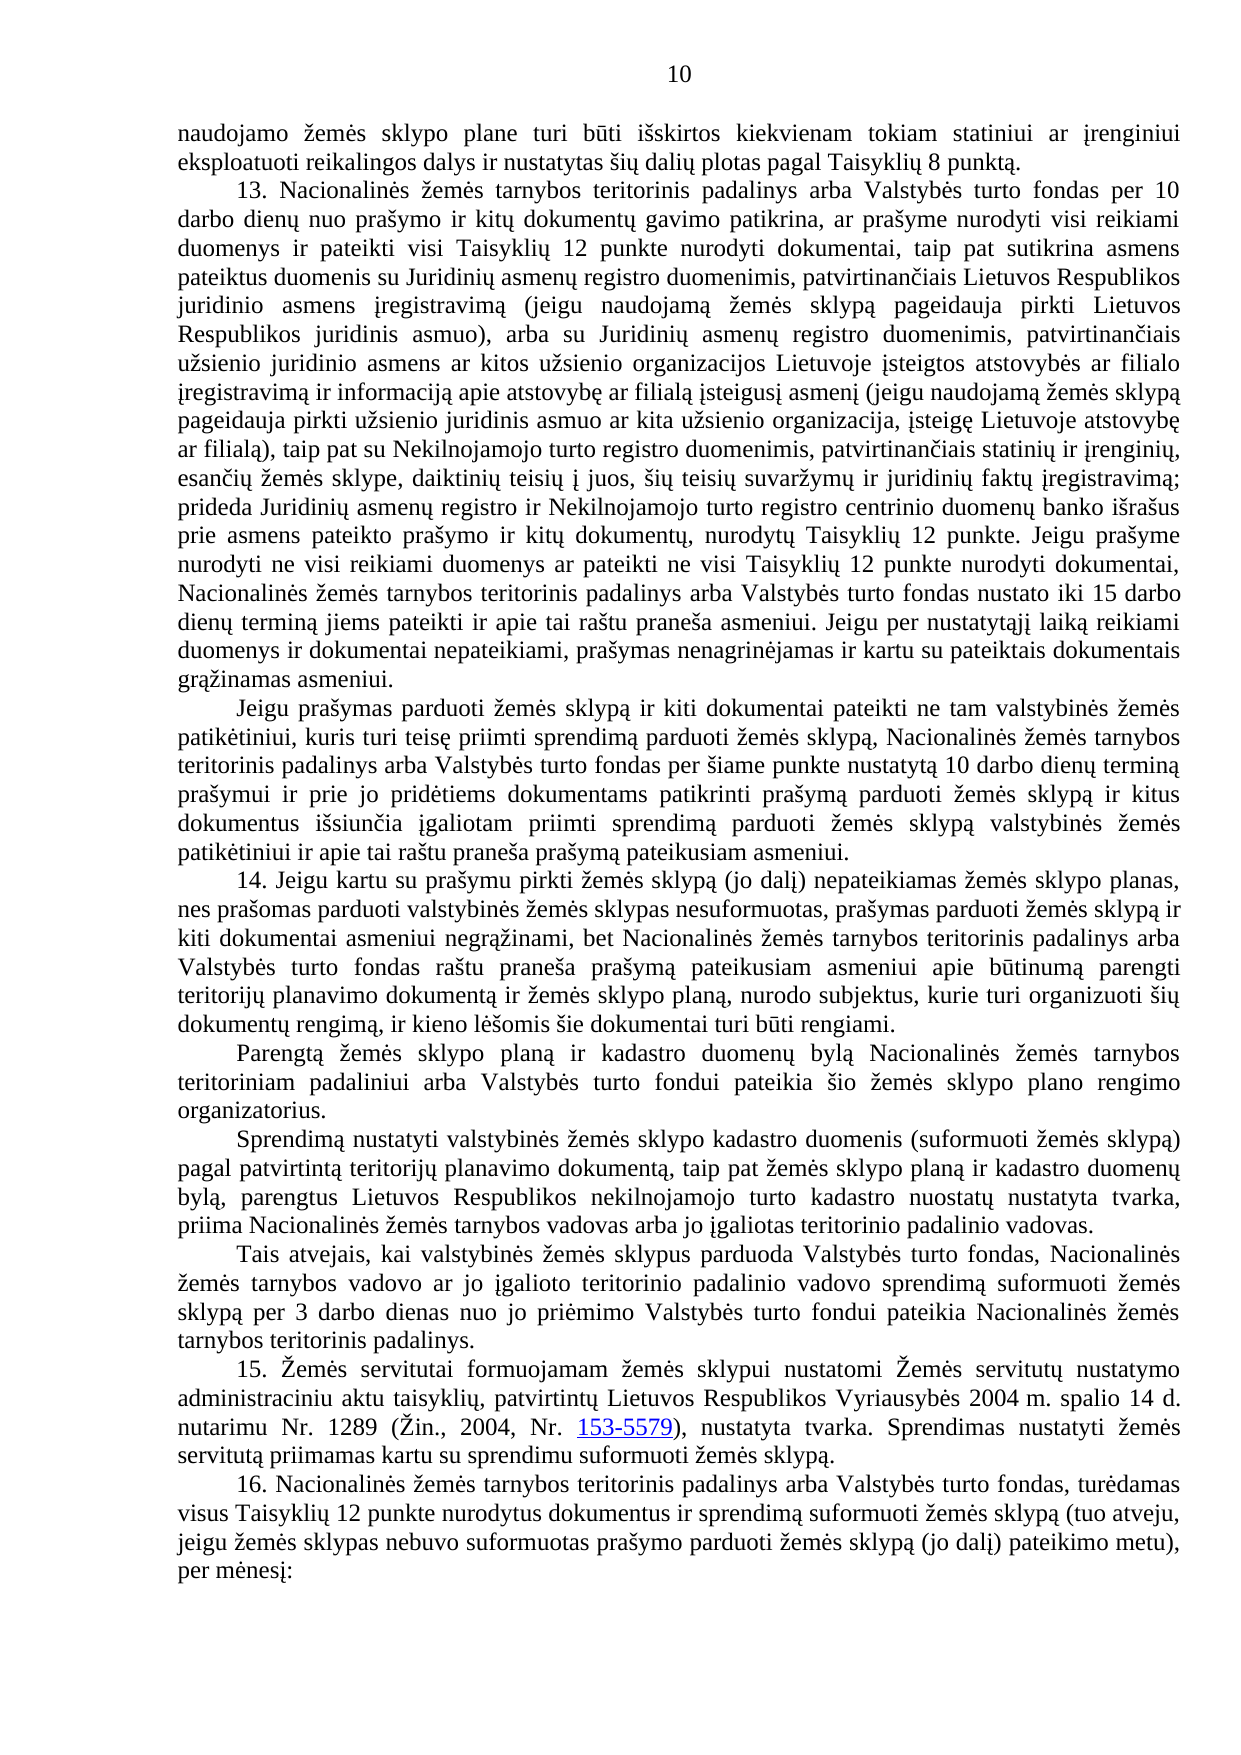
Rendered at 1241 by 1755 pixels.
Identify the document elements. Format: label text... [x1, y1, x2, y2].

text Jeigu prašymas parduoti žemės sklypą ir kiti dokumentai pateikti ne tam valstybinės žemės patikėtiniui, kuris turi teisę priimti sprendimą parduoti žemės sklypą, Nacionalinės žemės tarnybos teritorinis padalinys arba Valstybės turto fondas per šiame punkte nustatytą 10 darbo dienų terminą prašymui ir prie jo pridėtiems dokumentams patikrinti prašymą parduoti žemės sklypą ir kitus dokumentus išsiunčia įgaliotam priimti sprendimą parduoti žemės sklypą valstybinės žemės patikėtiniui ir apie tai raštu praneša prašymą pateikusiam asmeniui. [177, 693, 1181, 866]
text 16. Nacionalinės žemės tarnybos teritorinis padalinys arba Valstybės turto fondas, turėdamas visus Taisyklių 12 punkte nurodytus dokumentus ir sprendimą suformuoti žemės sklypą (tuo atveju, jeigu žemės sklypas nebuvo suformuotas prašymo parduoti žemės sklypą (jo dalį) pateikimo metu), per mėnesį: [177, 1469, 1181, 1584]
text 15. Žemės servitutai formuojamam žemės sklypui nustatomi Žemės servitutų nustatymo administraciniu aktu taisyklių, patvirtintų Lietuvos Respublikos Vyriausybės 2004 m. spalio 14 d. nutarimu Nr. 1289 (Žin., 2004, Nr. 153-5579), nustatyta tvarka. Sprendimas nustatyti žemės servitutą priimamas kartu su sprendimu suformuoti žemės sklypą. [177, 1354, 1181, 1469]
text Tais atvejais, kai valstybinės žemės sklypus parduoda Valstybės turto fondas, Nacionalinės žemės tarnybos vadovo ar jo įgalioto teritorinio padalinio vadovo sprendimą suformuoti žemės sklypą per 3 darbo dienas nuo jo priėmimo Valstybės turto fondui pateikia Nacionalinės žemės tarnybos teritorinis padalinys. [177, 1239, 1181, 1354]
text 13. Nacionalinės žemės tarnybos teritorinis padalinys arba Valstybės turto fondas per 10 darbo dienų nuo prašymo ir kitų dokumentų gavimo patikrina, ar prašyme nurodyti visi reikiami duomenys ir pateikti visi Taisyklių 12 punkte nurodyti dokumentai, taip pat sutikrina asmens pateiktus duomenis su Juridinių asmenų registro duomenimis, patvirtinančiais Lietuvos Respublikos juridinio asmens įregistravimą (jeigu naudojamą žemės sklypą pageidauja pirkti Lietuvos Respublikos juridinis asmuo), arba su Juridinių asmenų registro duomenimis, patvirtinančiais užsienio juridinio asmens ar kitos užsienio organizacijos Lietuvoje įsteigtos atstovybės ar filialo įregistravimą ir informaciją apie atstovybę ar filialą įsteigusį asmenį (jeigu naudojamą žemės sklypą pageidauja pirkti užsienio juridinis asmuo ar kita užsienio organizacija, įsteigę Lietuvoje atstovybę ar filialą), taip pat su Nekilnojamojo turto registro duomenimis, patvirtinančiais statinių ir įrenginių, esančių žemės sklype, daiktinių teisių į juos, šių teisių suvaržymų ir juridinių faktų įregistravimą; prideda Juridinių asmenų registro ir Nekilnojamojo turto registro centrinio duomenų banko išrašus prie asmens pateikto prašymo ir kitų dokumentų, nurodytų Taisyklių 12 punkte. Jeigu prašyme nurodyti ne visi reikiami duomenys ar pateikti ne visi Taisyklių 12 punkte nurodyti dokumentai, Nacionalinės žemės tarnybos teritorinis padalinys arba Valstybės turto fondas nustato iki 15 darbo dienų terminą jiems pateikti ir apie tai raštu praneša asmeniui. Jeigu per nustatytąjį laiką reikiami duomenys ir dokumentai nepateikiami, prašymas nenagrinėjamas ir kartu su pateiktais dokumentais grąžinamas asmeniui. [177, 176, 1181, 693]
text 14. Jeigu kartu su prašymu pirkti žemės sklypą (jo dalį) nepateikiamas žemės sklypo planas, nes prašomas parduoti valstybinės žemės sklypas nesuformuotas, prašymas parduoti žemės sklypą ir kiti dokumentai asmeniui negrąžinami, bet Nacionalinės žemės tarnybos teritorinis padalinys arba Valstybės turto fondas raštu praneša prašymą pateikusiam asmeniui apie būtinumą parengti teritorijų planavimo dokumentą ir žemės sklypo planą, nurodo subjektus, kurie turi organizuoti šių dokumentų rengimą, ir kieno lėšomis šie dokumentai turi būti rengiami. [177, 866, 1181, 1038]
text naudojamo žemės sklypo plane turi būti išskirtos kiekvienam tokiam statiniui ar įrenginiui eksploatuoti reikalingos dalys ir nustatytas šių dalių plotas pagal Taisyklių 8 punktą. [177, 118, 1181, 176]
text Sprendimą nustatyti valstybinės žemės sklypo kadastro duomenis (suformuoti žemės sklypą) pagal patvirtintą teritorijų planavimo dokumentą, taip pat žemės sklypo planą ir kadastro duomenų bylą, parengtus Lietuvos Respublikos nekilnojamojo turto kadastro nuostatų nustatyta tvarka, priima Nacionalinės žemės tarnybos vadovas arba jo įgaliotas teritorinio padalinio vadovas. [177, 1124, 1181, 1239]
text Parengtą žemės sklypo planą ir kadastro duomenų bylą Nacionalinės žemės tarnybos teritoriniam padaliniui arba Valstybės turto fondui pateikia šio žemės sklypo plano rengimo organizatorius. [177, 1038, 1181, 1124]
